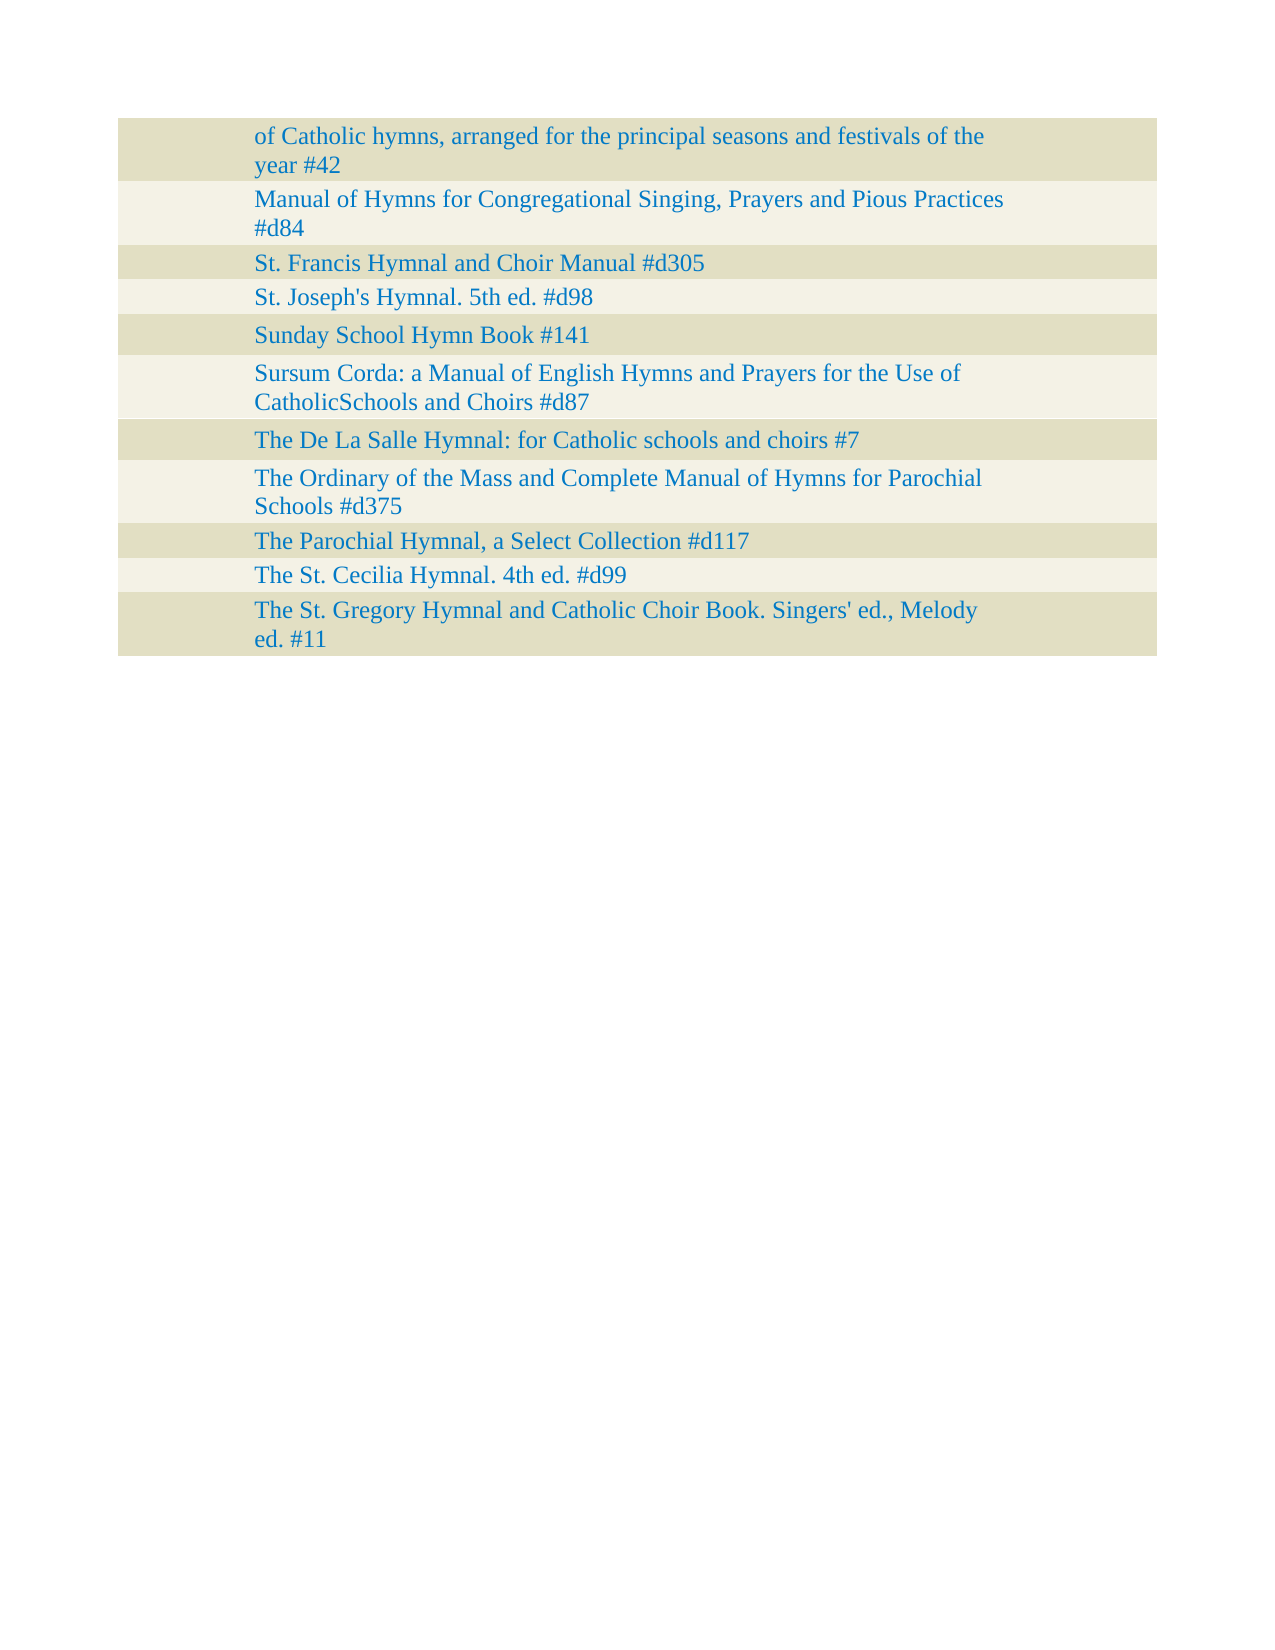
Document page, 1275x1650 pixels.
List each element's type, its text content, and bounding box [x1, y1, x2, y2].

table_cell [1101, 419, 1141, 460]
table_cell [1141, 523, 1157, 558]
table_cell [1141, 245, 1157, 279]
table_cell [1141, 419, 1157, 460]
table_cell [1101, 118, 1141, 181]
table_cell [118, 314, 251, 355]
table_cell The St. Cecilia Hymnal. 4th ed. #d99 [251, 558, 1016, 592]
table_cell [1016, 181, 1056, 245]
table_cell Manual of Hymns for Congregational Singing, Prayers and Pious Practices #d84 [251, 181, 1016, 245]
table_cell [1101, 279, 1141, 314]
table_cell The De La Salle Hymnal: for Catholic schools and choirs #7 [251, 419, 1016, 460]
table_cell The St. Gregory Hymnal and Catholic Choir Book. Singers' ed., Melody ed. #11 [251, 592, 1016, 656]
table_cell [1016, 558, 1056, 592]
table_cell [1016, 523, 1056, 558]
table_cell [1101, 523, 1141, 558]
table_cell [118, 523, 251, 558]
table_cell Sursum Corda: a Manual of English Hymns and Prayers for the Use of CatholicSchools and Choirs #d87 [251, 355, 1016, 418]
table_cell [1056, 314, 1101, 355]
table_cell [1056, 181, 1101, 245]
table_cell [1101, 314, 1141, 355]
table_cell [118, 592, 251, 656]
table_cell [1141, 279, 1157, 314]
table_cell [1016, 460, 1056, 523]
table_cell [1141, 558, 1157, 592]
table_cell [1016, 355, 1056, 418]
table_cell [1141, 118, 1157, 181]
table_cell [1101, 460, 1141, 523]
table_cell [1016, 419, 1056, 460]
table_cell The Parochial Hymnal, a Select Collection #d117 [251, 523, 1016, 558]
table_cell [1101, 245, 1141, 279]
table_cell [1141, 181, 1157, 245]
table_cell [1056, 419, 1101, 460]
table_cell [118, 460, 251, 523]
table_cell St. Francis Hymnal and Choir Manual #d305 [251, 245, 1016, 279]
table_cell [118, 279, 251, 314]
table_cell [118, 558, 251, 592]
table_cell Sunday School Hymn Book #141 [251, 314, 1016, 355]
table_cell [1056, 279, 1101, 314]
table_cell [1056, 460, 1101, 523]
table_cell [118, 355, 251, 418]
table_cell [1056, 118, 1101, 181]
table_cell [1141, 314, 1157, 355]
table_cell [1101, 181, 1141, 245]
table_cell [1016, 592, 1157, 656]
table_cell [1016, 118, 1056, 181]
table_cell [1141, 355, 1157, 418]
table_cell [1056, 558, 1101, 592]
table_cell [1056, 523, 1101, 558]
table_cell The Ordinary of the Mass and Complete Manual of Hymns for Parochial Schools #d375 [251, 460, 1016, 523]
table_cell [1016, 314, 1056, 355]
table_cell [118, 118, 251, 181]
table_cell of Catholic hymns, arranged for the principal seasons and festivals of the year #42 [251, 118, 1016, 181]
table_cell [118, 419, 251, 460]
table_cell [1056, 355, 1101, 418]
table_cell [1016, 245, 1056, 279]
table_cell [1141, 460, 1157, 523]
table_cell [118, 245, 251, 279]
table_cell [1016, 279, 1056, 314]
table_cell St. Joseph's Hymnal. 5th ed. #d98 [251, 279, 1016, 314]
table_cell [118, 181, 251, 245]
table_cell [1101, 558, 1141, 592]
table_cell [1056, 245, 1101, 279]
table_cell [1101, 355, 1141, 418]
